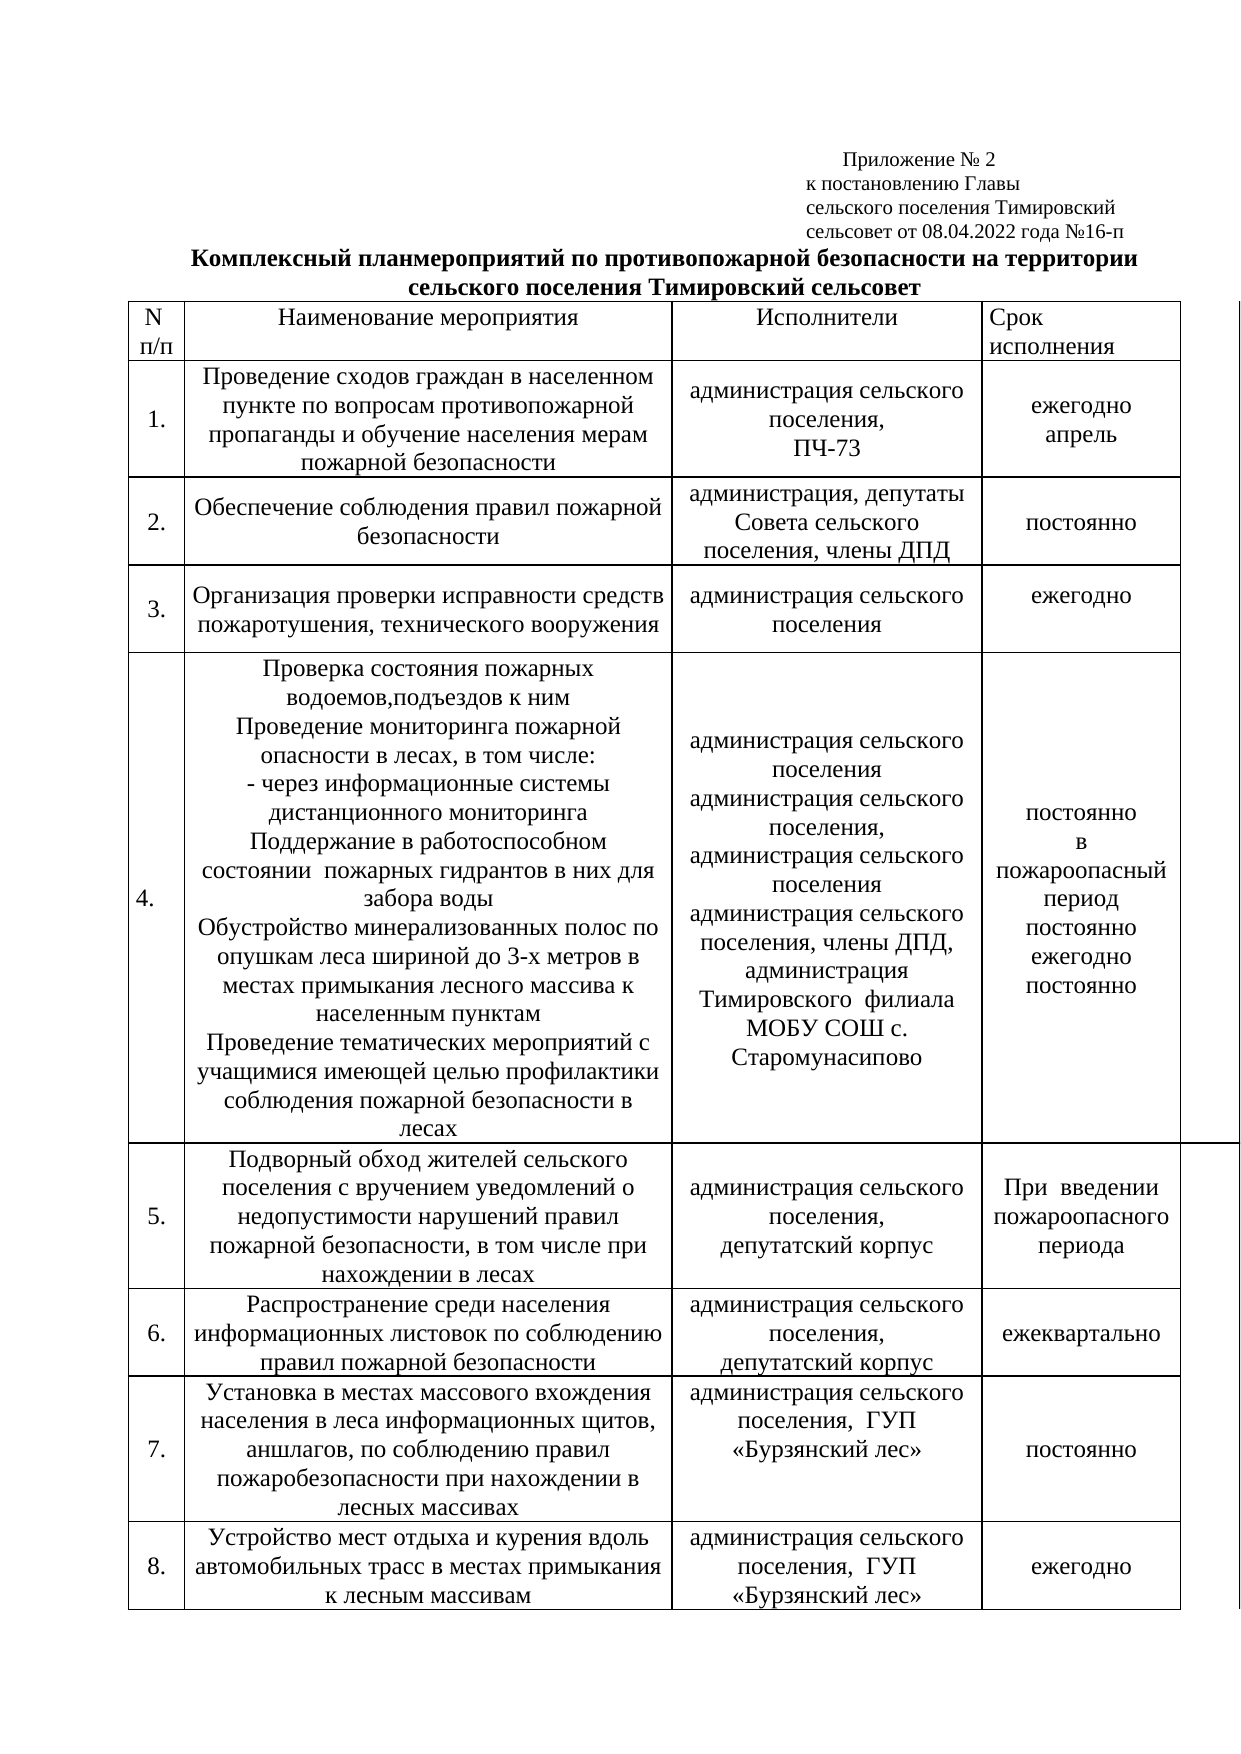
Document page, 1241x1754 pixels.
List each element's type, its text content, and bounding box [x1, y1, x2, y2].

table_cell 2. [129, 478, 184, 564]
table_cell ежеквартально [983, 1289, 1180, 1375]
table_cell 5. [129, 1144, 184, 1287]
table_cell 1. [129, 361, 184, 476]
table_cell администрация сельского поселения, ГУП «Бурзянский лес» [673, 1522, 981, 1608]
table_cell Подворный обход жителей сельского поселения с вручением уведомлений о недопустимости нарушений правил пожарной безопасности, в том числе при нахождении в лесах [185, 1144, 671, 1287]
table_cell ежегодно [983, 1522, 1180, 1608]
table_header Срок исполнения [983, 302, 1180, 360]
table_header [1181, 301, 1239, 1142]
table_cell администрация, депутаты Совета сельского поселения, члены ДПД [673, 478, 981, 564]
table_header Исполнители [673, 302, 981, 360]
table_cell администрация сельского поселения, депутатский корпус [673, 1289, 981, 1375]
table_cell ежегодно апрель [983, 361, 1180, 476]
table_cell При введении пожароопасного периода [983, 1144, 1180, 1287]
text Приложение № 2 [207, 147, 1152, 171]
table_cell 3. [129, 566, 184, 652]
table_cell постоянно [983, 478, 1180, 564]
table_header Наименование мероприятия [185, 302, 671, 360]
table_cell постоянно в пожароопасный период постоянно ежегодно постоянно [983, 653, 1180, 1142]
text к постановлению Главы [207, 171, 1152, 195]
table_cell администрация сельского поселения, ГУП «Бурзянский лес» [673, 1377, 981, 1521]
table_cell Установка в местах массового вхождения населения в леса информационных щитов, аншлагов, по соблюдению правил пожаробезопасности при нахождении в лесных массивах [185, 1377, 671, 1521]
table_cell 7. [129, 1377, 184, 1521]
text сельского поселения Тимировский [207, 195, 1152, 219]
table_cell администрация сельского поселения, ПЧ-73 [673, 361, 981, 476]
text сельсовет от 08.04.2022 года №16-п [207, 219, 1152, 243]
table_header N п/п [129, 302, 184, 360]
table_cell ежегодно [983, 566, 1180, 652]
table_cell администрация сельского поселения, депутатский корпус [673, 1144, 981, 1287]
table_cell постоянно [983, 1377, 1180, 1521]
table_cell Распространение среди населения информационных листовок по соблюдению правил пожарной безопасности [185, 1289, 671, 1375]
table_cell [1181, 1144, 1239, 1608]
text Комплексный планмероприятий по противопожарной безопасности на территории сельского поселения Тимировский сельсовет [177, 243, 1152, 301]
table_cell 8. [129, 1522, 184, 1608]
table_cell администрация сельского поселения администрация сельского поселения, администрация сельского поселения администрация сельского поселения, члены ДПД, администрация Тимировского филиала МОБУ СОШ с. Старомунасипово [673, 653, 981, 1142]
table_cell 4. [129, 653, 184, 1142]
table_cell Организация проверки исправности средств пожаротушения, технического вооружения [185, 566, 671, 652]
table_cell администрация сельского поселения [673, 566, 981, 652]
table_cell Проверка состояния пожарных водоемов,подъездов к ним Проведение мониторинга пожарной опасности в лесах, в том числе: - через информационные системы дистанционного мониторинга Поддержание в работоспособном состоянии пожарных гидрантов в них для забора воды Обустройство минерализованных полос по опушкам леса шириной до 3-х метров в местах примыкания лесного массива к населенным пунктам Проведение тематических мероприятий с учащимися имеющей целью профилактики соблюдения пожарной безопасности в лесах [185, 653, 671, 1142]
table_cell Устройство мест отдыха и курения вдоль автомобильных трасс в местах примыкания к лесным массивам [185, 1522, 671, 1608]
table_cell Проведение сходов граждан в населенном пункте по вопросам противопожарной пропаганды и обучение населения мерам пожарной безопасности [185, 361, 671, 476]
table_cell Обеспечение соблюдения правил пожарной безопасности [185, 478, 671, 564]
table_cell 6. [129, 1289, 184, 1375]
